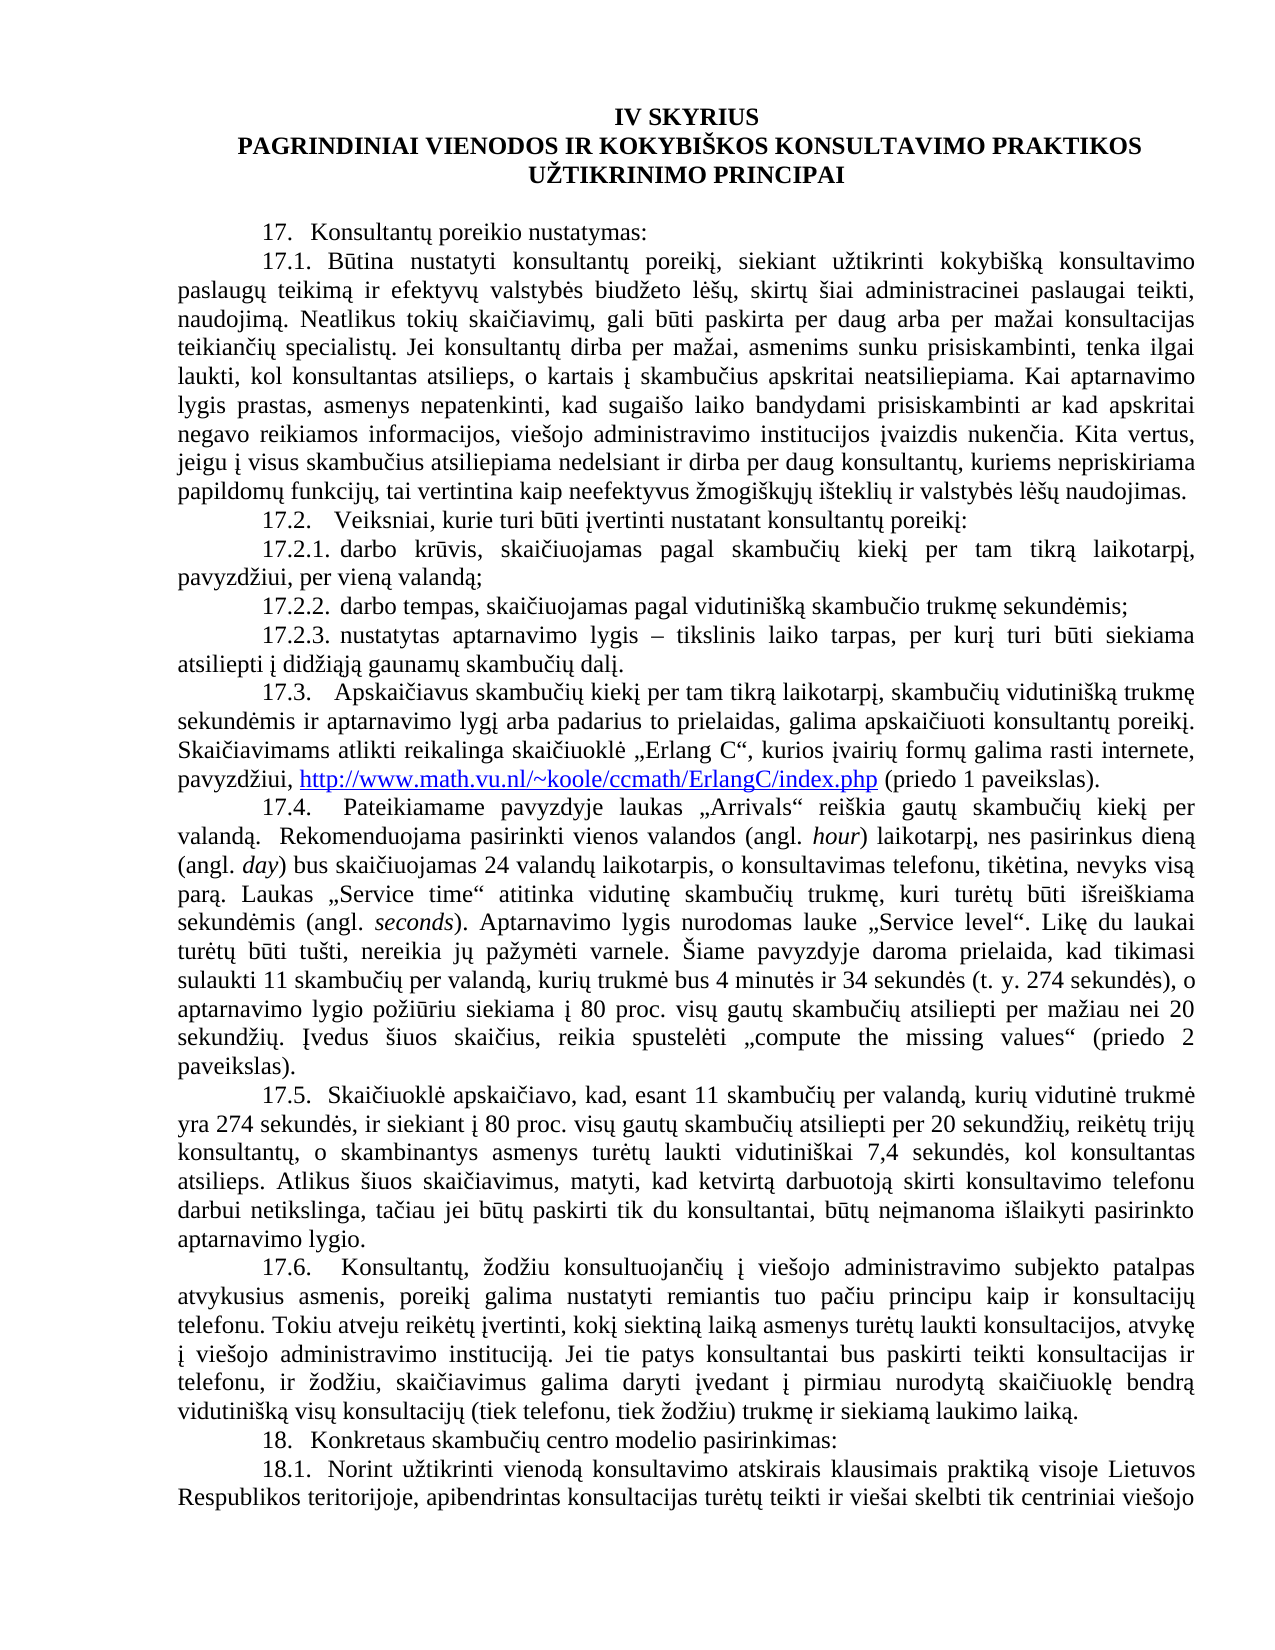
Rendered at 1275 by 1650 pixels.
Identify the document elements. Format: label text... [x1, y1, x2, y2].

text 17.2. Veiksniai, kurie turi būti įvertinti nustatant konsultantų poreikį: [177, 505, 1196, 534]
text 17.5. Skaičiuoklė apskaičiavo, kad, esant 11 skambučių per valandą, kurių vidutinė trukmė yra 274 sekundės, ir siekiant į 80 proc. visų gautų skambučių atsiliepti per 20 sekundžių, reikėtų trijų konsultantų, o skambinantys asmenys turėtų laukti vidutiniškai 7,4 sekundės, kol konsultantas atsilieps. Atlikus šiuos skaičiavimus, matyti, kad ketvirtą darbuotoją skirti konsultavimo telefonu darbui netikslinga, tačiau jei būtų paskirti tik du konsultantai, būtų neįmanoma išlaikyti pasirinkto aptarnavimo lygio. [177, 1080, 1196, 1252]
text 17.3. Apskaičiavus skambučių kiekį per tam tikrą laikotarpį, skambučių vidutinišką trukmę sekundėmis ir aptarnavimo lygį arba padarius to prielaidas, galima apskaičiuoti konsultantų poreikį. Skaičiavimams atlikti reikalinga skaičiuoklė „Erlang C“, kurios įvairių formų galima rasti internete, pavyzdžiui, http://www.math.vu.nl/~koole/ccmath/ErlangC/index.php (priedo 1 paveikslas). [177, 677, 1196, 792]
text 17.2.3. nustatytas aptarnavimo lygis – tikslinis laiko tarpas, per kurį turi būti siekiama atsiliepti į didžiąją gaunamų skambučių dalį. [177, 620, 1196, 677]
text 17.2.2. darbo tempas, skaičiuojamas pagal vidutinišką skambučio trukmę sekundėmis; [177, 591, 1196, 620]
text 17.4. Pateikiamame pavyzdyje laukas „Arrivals“ reiškia gautų skambučių kiekį per valandą. Rekomenduojama pasirinkti vienos valandos (angl. hour) laikotarpį, nes pasirinkus dieną (angl. day) bus skaičiuojamas 24 valandų laikotarpis, o konsultavimas telefonu, tikėtina, nevyks visą parą. Laukas „Service time“ atitinka vidutinę skambučių trukmę, kuri turėtų būti išreiškiama sekundėmis (angl. seconds). Aptarnavimo lygis nurodomas lauke „Service level“. Likę du laukai turėtų būti tušti, nereikia jų pažymėti varnele. Šiame pavyzdyje daroma prielaida, kad tikimasi sulaukti 11 skambučių per valandą, kurių trukmė bus 4 minutės ir 34 sekundės (t. y. 274 sekundės), o aptarnavimo lygio požiūriu siekiama į 80 proc. visų gautų skambučių atsiliepti per mažiau nei 20 sekundžių. Įvedus šiuos skaičius, reikia spustelėti „compute the missing values“ (priedo 2 paveikslas). [177, 792, 1196, 1080]
text 18.1. Norint užtikrinti vienodą konsultavimo atskirais klausimais praktiką visoje Lietuvos Respublikos teritorijoje, apibendrintas konsultacijas turėtų teikti ir viešai skelbti tik centriniai viešojo [177, 1454, 1196, 1511]
text 17. Konsultantų poreikio nustatymas: [177, 217, 1196, 246]
text 17.6. Konsultantų, žodžiu konsultuojančių į viešojo administravimo subjekto patalpas atvykusius asmenis, poreikį galima nustatyti remiantis tuo pačiu principu kaip ir konsultacijų telefonu. Tokiu atveju reikėtų įvertinti, kokį siektiną laiką asmenys turėtų laukti konsultacijos, atvykę į viešojo administravimo instituciją. Jei tie patys konsultantai bus paskirti teikti konsultacijas ir telefonu, ir žodžiu, skaičiavimus galima daryti įvedant į pirmiau nurodytą skaičiuoklę bendrą vidutinišką visų konsultacijų (tiek telefonu, tiek žodžiu) trukmę ir siekiamą laukimo laiką. [177, 1252, 1196, 1425]
text PAGRINDINIAI VIENODOS IR KOKYBIŠKOS KONSULTAVIMO PRAKTIKOS UŽTIKRINIMO PRINCIPAI [177, 131, 1196, 189]
text 18. Konkretaus skambučių centro modelio pasirinkimas: [177, 1425, 1196, 1454]
text 17.2.1. darbo krūvis, skaičiuojamas pagal skambučių kiekį per tam tikrą laikotarpį, pavyzdžiui, per vieną valandą; [177, 534, 1196, 591]
text IV SKYRIUS [177, 102, 1196, 131]
text 17.1. Būtina nustatyti konsultantų poreikį, siekiant užtikrinti kokybišką konsultavimo paslaugų teikimą ir efektyvų valstybės biudžeto lėšų, skirtų šiai administracinei paslaugai teikti, naudojimą. Neatlikus tokių skaičiavimų, gali būti paskirta per daug arba per mažai konsultacijas teikiančių specialistų. Jei konsultantų dirba per mažai, asmenims sunku prisiskambinti, tenka ilgai laukti, kol konsultantas atsilieps, o kartais į skambučius apskritai neatsiliepiama. Kai aptarnavimo lygis prastas, asmenys nepatenkinti, kad sugaišo laiko bandydami prisiskambinti ar kad apskritai negavo reikiamos informacijos, viešojo administravimo institucijos įvaizdis nukenčia. Kita vertus, jeigu į visus skambučius atsiliepiama nedelsiant ir dirba per daug konsultantų, kuriems nepriskiriama papildomų funkcijų, tai vertintina kaip neefektyvus žmogiškųjų išteklių ir valstybės lėšų naudojimas. [177, 246, 1196, 505]
